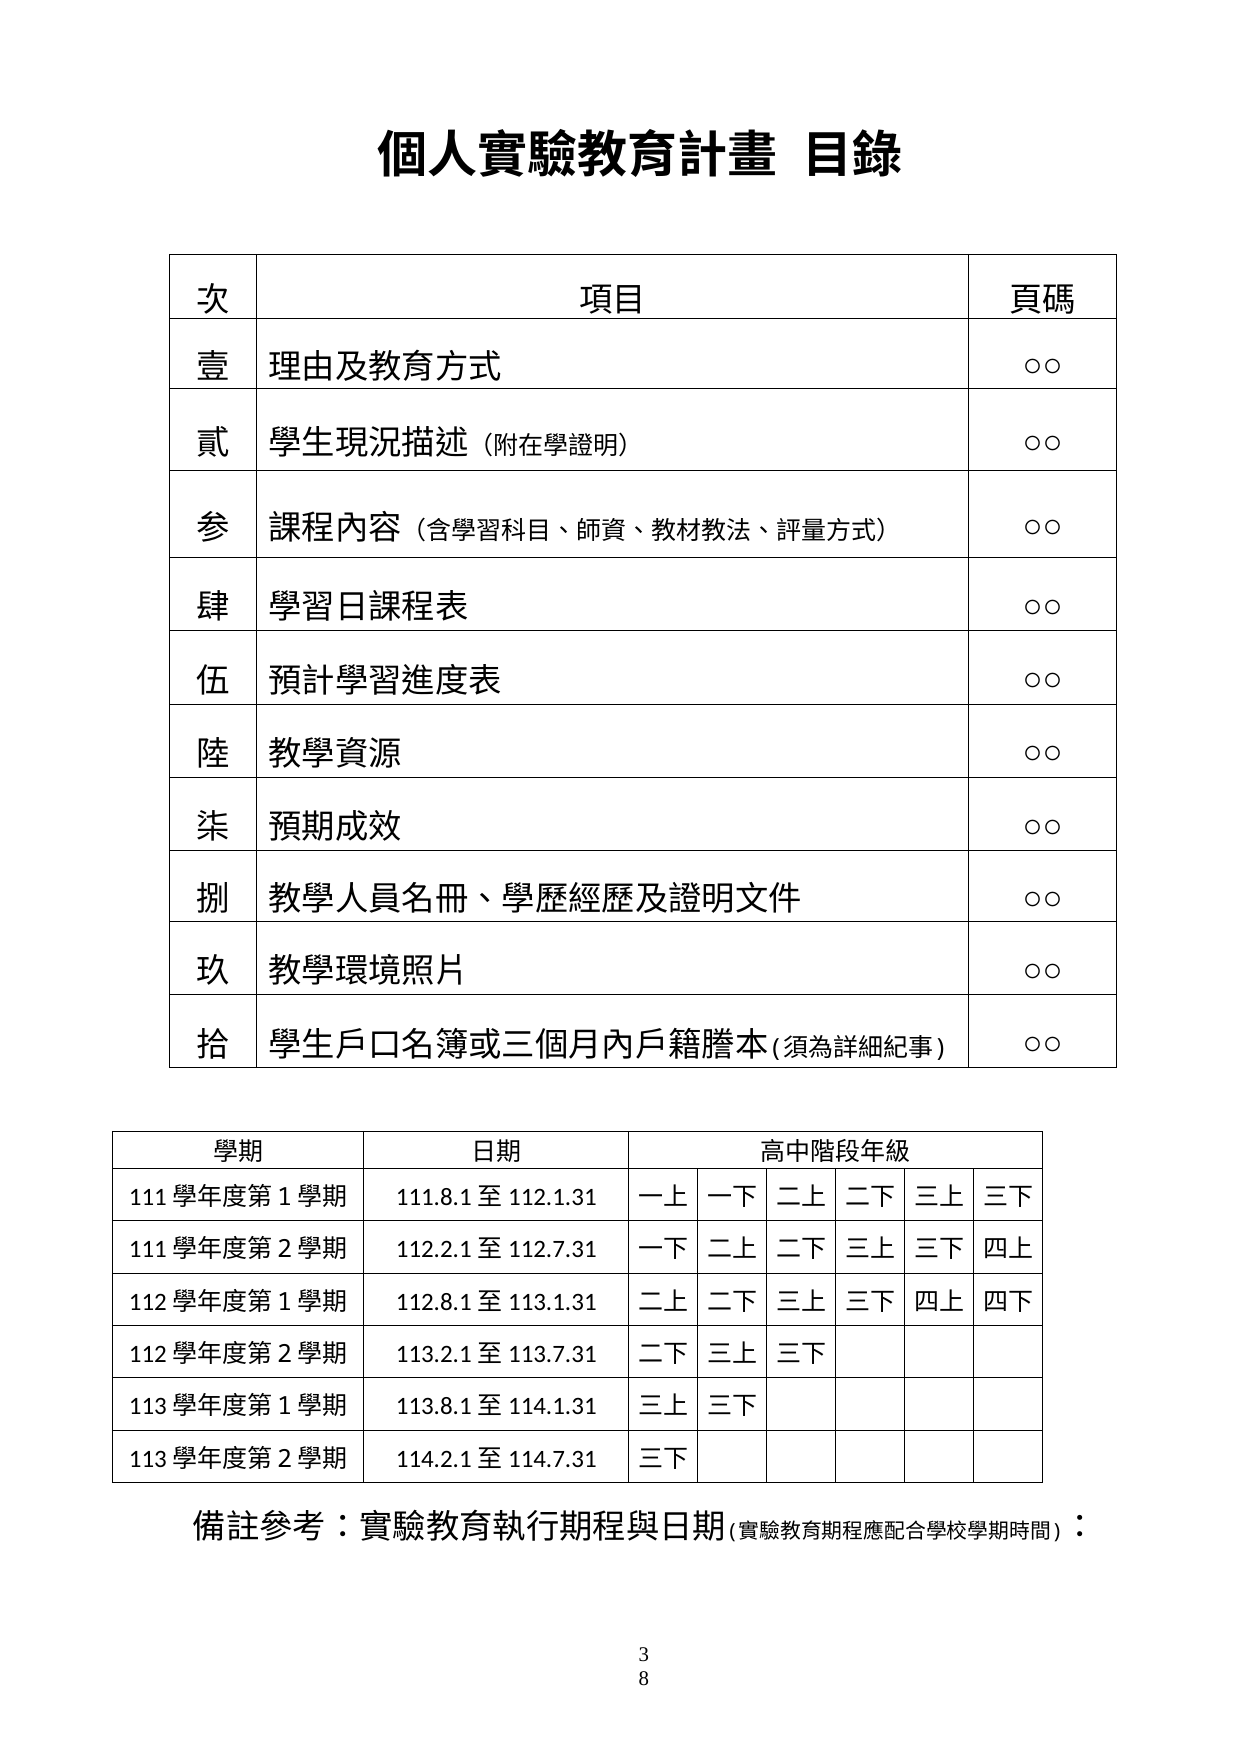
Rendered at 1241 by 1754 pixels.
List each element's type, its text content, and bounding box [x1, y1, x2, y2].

table_cell 三下 [974, 1169, 1042, 1220]
table_cell 111學年度第1學期 [113, 1169, 363, 1220]
table_header 項目 [257, 255, 968, 317]
table_cell ○○ [969, 705, 1116, 777]
table_cell 教學人員名冊、學歷經歷及證明文件 [257, 851, 968, 921]
table_cell [836, 1326, 904, 1377]
table_cell 四上 [905, 1274, 973, 1325]
table_header 次 [170, 255, 256, 317]
table_cell ○○ [969, 851, 1116, 921]
table_cell [836, 1431, 904, 1482]
table_cell 貳 [170, 389, 256, 470]
table_cell 教學資源 [257, 705, 968, 777]
table_cell 壹 [170, 319, 256, 388]
table_cell 捌 [170, 851, 256, 921]
table_cell 113學年度第1學期 [113, 1378, 363, 1429]
table_cell ○○ [969, 471, 1116, 557]
table_cell ○○ [969, 319, 1116, 388]
table_cell ○○ [969, 631, 1116, 703]
table_cell 學生戶口名簿或三個月內戶籍謄本(須為詳細紀事) [257, 995, 968, 1067]
table_cell 學生現況描述（附在學證明） [257, 389, 968, 470]
table_cell 114.2.1 至 114.7.31 [364, 1431, 628, 1482]
table_cell 一上 [629, 1169, 697, 1220]
table_cell ○○ [969, 778, 1116, 850]
table_cell [905, 1378, 973, 1429]
table_cell 三上 [629, 1378, 697, 1429]
table_cell 學習日課程表 [257, 558, 968, 630]
table_cell 二上 [698, 1221, 766, 1273]
table_cell [767, 1431, 835, 1482]
table_cell 三上 [767, 1274, 835, 1325]
table_header 高中階段年級 [629, 1132, 1042, 1168]
table_cell [905, 1326, 973, 1377]
table_cell 111學年度第2學期 [113, 1221, 363, 1273]
table_cell 二下 [836, 1169, 904, 1220]
table_cell 113.8.1 至 114.1.31 [364, 1378, 628, 1429]
table_cell 三上 [836, 1221, 904, 1273]
table_cell 拾 [170, 995, 256, 1067]
table_cell 112.2.1 至 112.7.31 [364, 1221, 628, 1273]
table_cell [905, 1431, 973, 1482]
table_cell ○○ [969, 922, 1116, 994]
table_cell 112學年度第2學期 [113, 1326, 363, 1377]
table_cell 112學年度第1學期 [113, 1274, 363, 1325]
table_cell [974, 1378, 1042, 1429]
table_cell [767, 1378, 835, 1429]
table_cell 三下 [836, 1274, 904, 1325]
table_cell 一下 [698, 1169, 766, 1220]
table_cell 柒 [170, 778, 256, 850]
table_cell 三下 [629, 1431, 697, 1482]
table_cell 四下 [974, 1274, 1042, 1325]
table_cell 伍 [170, 631, 256, 703]
table_cell 三下 [905, 1221, 973, 1273]
table_cell [698, 1431, 766, 1482]
table_cell 預期成效 [257, 778, 968, 850]
table_cell 教學環境照片 [257, 922, 968, 994]
table_cell 理由及教育方式 [257, 319, 968, 388]
table_cell 112.8.1 至 113.1.31 [364, 1274, 628, 1325]
table_cell [974, 1326, 1042, 1377]
text 個人實驗教育計畫 目錄 [112, 78, 1167, 203]
table_cell 113學年度第2學期 [113, 1431, 363, 1482]
table_cell ○○ [969, 558, 1116, 630]
table_cell 二上 [767, 1169, 835, 1220]
table_cell 参 [170, 471, 256, 557]
table_cell ○○ [969, 995, 1116, 1067]
table_header 頁碼 [969, 255, 1116, 317]
table_cell ○○ [969, 389, 1116, 470]
text 備註參考：實驗教育執行期程與日期(實驗教育期程應配合學校學期時間)： [112, 1483, 1167, 1545]
table_cell 一下 [629, 1221, 697, 1273]
table_cell 預計學習進度表 [257, 631, 968, 703]
table_cell 課程內容（含學習科目、師資、教材教法、評量方式） [257, 471, 968, 557]
table_cell 111.8.1 至 112.1.31 [364, 1169, 628, 1220]
table_cell 二下 [698, 1274, 766, 1325]
table_cell 玖 [170, 922, 256, 994]
table_cell 113.2.1 至 113.7.31 [364, 1326, 628, 1377]
table_cell 肆 [170, 558, 256, 630]
table_cell 二下 [629, 1326, 697, 1377]
table_cell 三上 [905, 1169, 973, 1220]
table_cell 四上 [974, 1221, 1042, 1273]
table_cell [974, 1431, 1042, 1482]
table_cell 二上 [629, 1274, 697, 1325]
table_cell 三下 [767, 1326, 835, 1377]
table_cell [836, 1378, 904, 1429]
table_cell 陸 [170, 705, 256, 777]
table_header 日期 [364, 1132, 628, 1168]
table_cell 三上 [698, 1326, 766, 1377]
table_cell 二下 [767, 1221, 835, 1273]
table_header 學期 [113, 1132, 363, 1168]
table_cell 三下 [698, 1378, 766, 1429]
